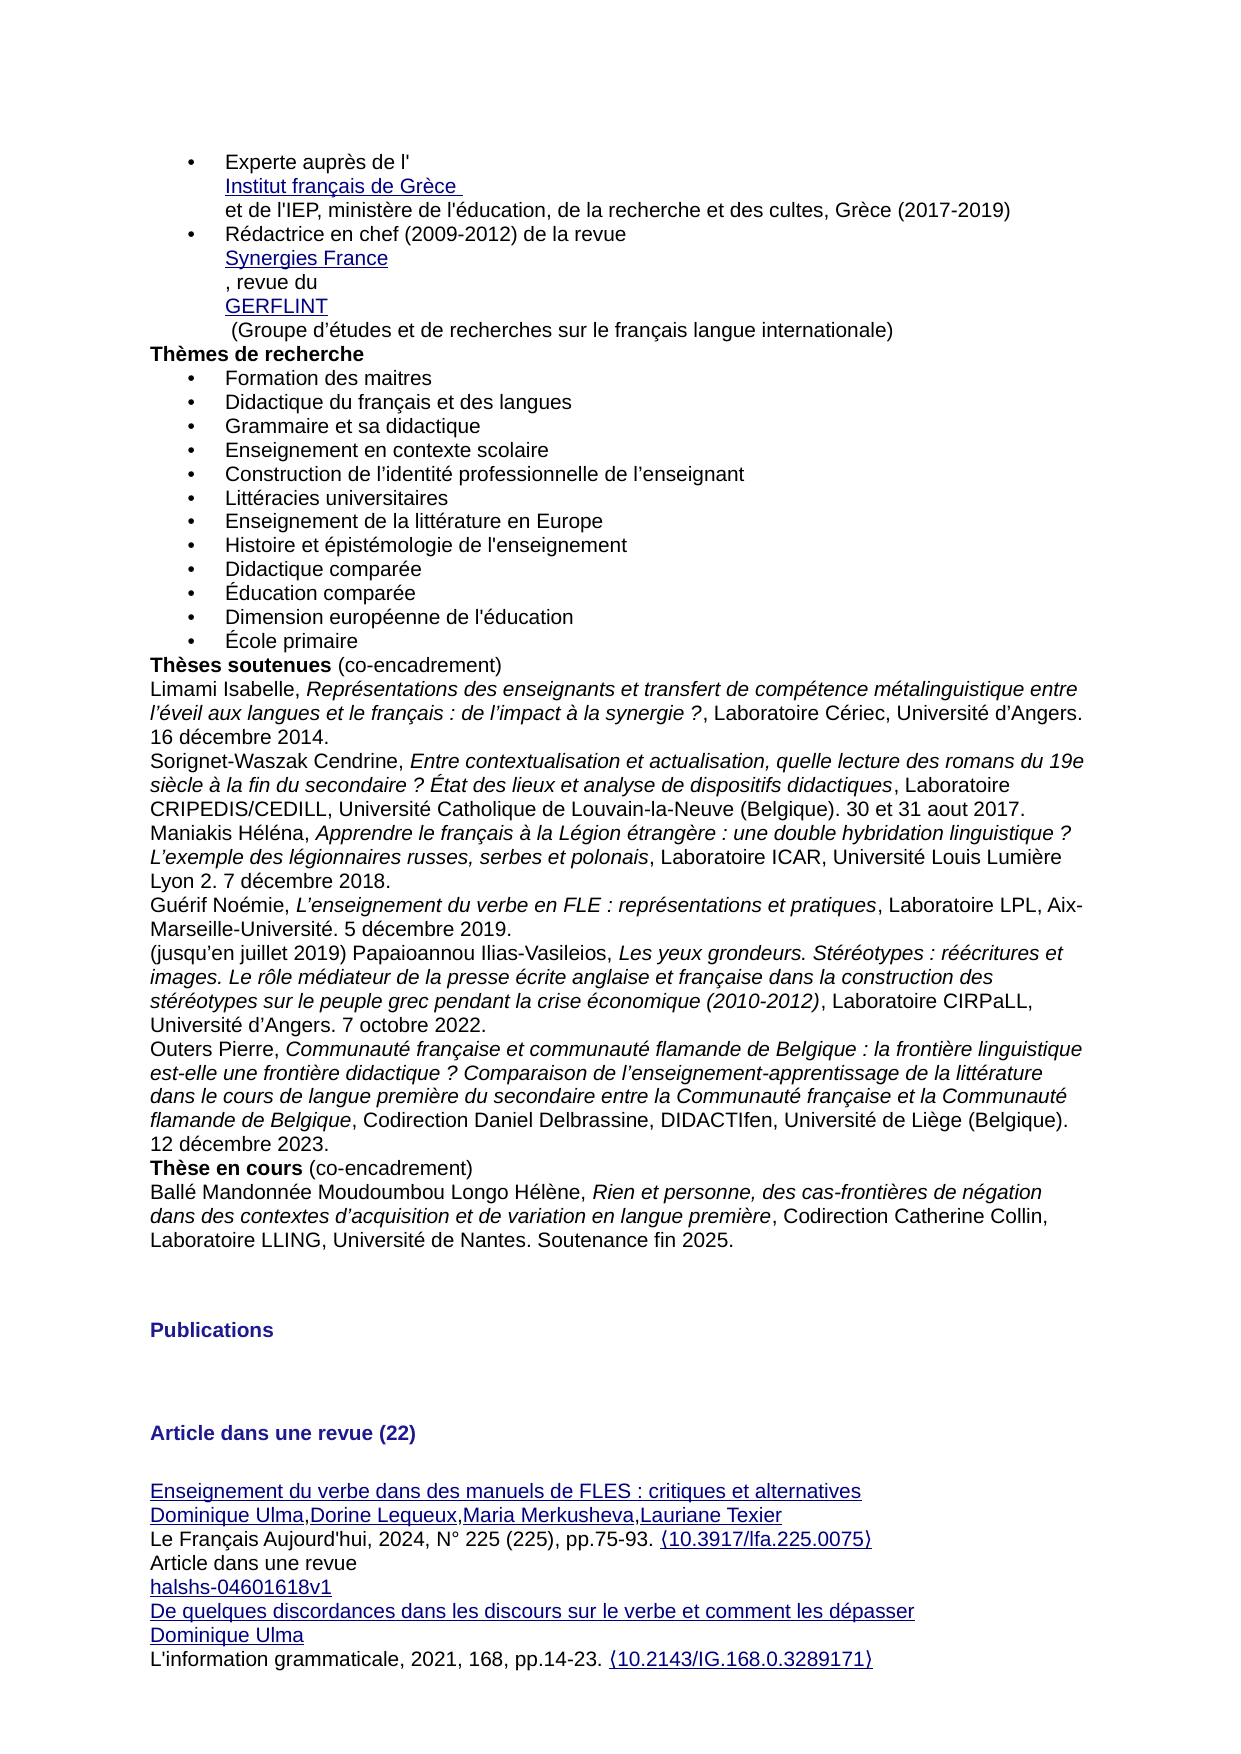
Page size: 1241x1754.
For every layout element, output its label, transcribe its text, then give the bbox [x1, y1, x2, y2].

list GERFLINT [187, 294, 1090, 318]
list Grammaire et sa didactique [187, 413, 1090, 437]
list Institut français de Grèce [187, 174, 1090, 198]
list Experte auprès de l' [187, 150, 1090, 174]
subtitle Article dans une revue (22) [150, 1421, 1090, 1445]
list Littéracies universitaires [187, 485, 1090, 509]
list Rédactrice en chef (2009-2012) de la revue [187, 222, 1090, 246]
text Guérif Noémie, L’enseignement du verbe en FLE : représentations et pratiques, Laboratoire LPL, Aix-Marseille-Université. 5 décembre 2019. [150, 893, 1090, 941]
text Thèses soutenues (co-encadrement) [150, 653, 1090, 677]
list Synergies France [187, 246, 1090, 270]
list Construction de l’identité professionnelle de l’enseignant [187, 461, 1090, 485]
subtitle Publications [150, 1318, 1090, 1342]
text Sorignet-Waszak Cendrine, Entre contextualisation et actualisation, quelle lecture des romans du 19e siècle à la fin du secondaire ? État des lieux et analyse de dispositifs didactiques, Laboratoire CRIPEDIS/CEDILL, Université Catholique de Louvain-la-Neuve (Belgique). 30 et 31 aout 2017. [150, 749, 1090, 821]
list Histoire et épistémologie de l'enseignement [187, 533, 1090, 557]
list Didactique du français et des langues [187, 389, 1090, 413]
text Maniakis Héléna, Apprendre le français à la Légion étrangère : une double hybridation linguistique ? L’exemple des légionnaires russes, serbes et polonais, Laboratoire ICAR, Université Louis Lumière Lyon 2. 7 décembre 2018. [150, 821, 1090, 893]
list Didactique comparée [187, 557, 1090, 581]
list (Groupe d’études et de recherches sur le français langue internationale) [187, 318, 1090, 342]
text Limami Isabelle, Représentations des enseignants et transfert de compétence métalinguistique entre l’éveil aux langues et le français : de l’impact à la synergie ?, Laboratoire Cériec, Université d’Angers. 16 décembre 2014. [150, 677, 1090, 749]
table_cell De quelques discordances dans les discours sur le verbe et comment les dépasser Dominique Ulma L'information grammaticale, 2021, 168, pp.14-23. ⟨10.2143/IG.168.0.3289171⟩ [150, 1599, 1090, 1671]
list , revue du [187, 270, 1090, 294]
table_header Enseignement du verbe dans des manuels de FLES : critiques et alternatives Dominique Ulma,Dorine Lequeux,Maria Merkusheva,Lauriane Texier Le Français Aujourd'hui, 2024, N° 225 (225), pp.75-93. ⟨10.3917/lfa.225.0075⟩ Article dans une revue halshs-04601618v1 [150, 1479, 1090, 1599]
text Ballé Mandonnée Moudoumbou Longo Hélène, Rien et personne, des cas-frontières de négation dans des contextes d’acquisition et de variation en langue première, Codirection Catherine Collin, Laboratoire LLING, Université de Nantes. Soutenance fin 2025. [150, 1180, 1090, 1252]
text Thèmes de recherche [150, 342, 1090, 366]
list Formation des maitres [187, 366, 1090, 389]
list Enseignement de la littérature en Europe [187, 509, 1090, 533]
list Dimension européenne de l'éducation [187, 605, 1090, 629]
text Thèse en cours (co-encadrement) [150, 1156, 1090, 1180]
text Outers Pierre, Communauté française et communauté flamande de Belgique : la frontière linguistique est-elle une frontière didactique ? Comparaison de l’enseignement-apprentissage de la littérature dans le cours de langue première du secondaire entre la Communauté française et la Communauté flamande de Belgique, Codirection Daniel Delbrassine, DIDACTIfen, Université de Liège (Belgique). 12 décembre 2023. [150, 1036, 1090, 1156]
text (jusqu’en juillet 2019) Papaioannou Ilias-Vasileios, Les yeux grondeurs. Stéréotypes : réécritures et images. Le rôle médiateur de la presse écrite anglaise et française dans la construction des stéréotypes sur le peuple grec pendant la crise économique (2010-2012), Laboratoire CIRPaLL, Université d’Angers. 7 octobre 2022. [150, 941, 1090, 1036]
list Éducation comparée [187, 581, 1090, 605]
list Enseignement en contexte scolaire [187, 437, 1090, 461]
list École primaire [187, 629, 1090, 653]
list et de l'IEP, ministère de l'éducation, de la recherche et des cultes, Grèce (2017-2019) [187, 198, 1090, 222]
